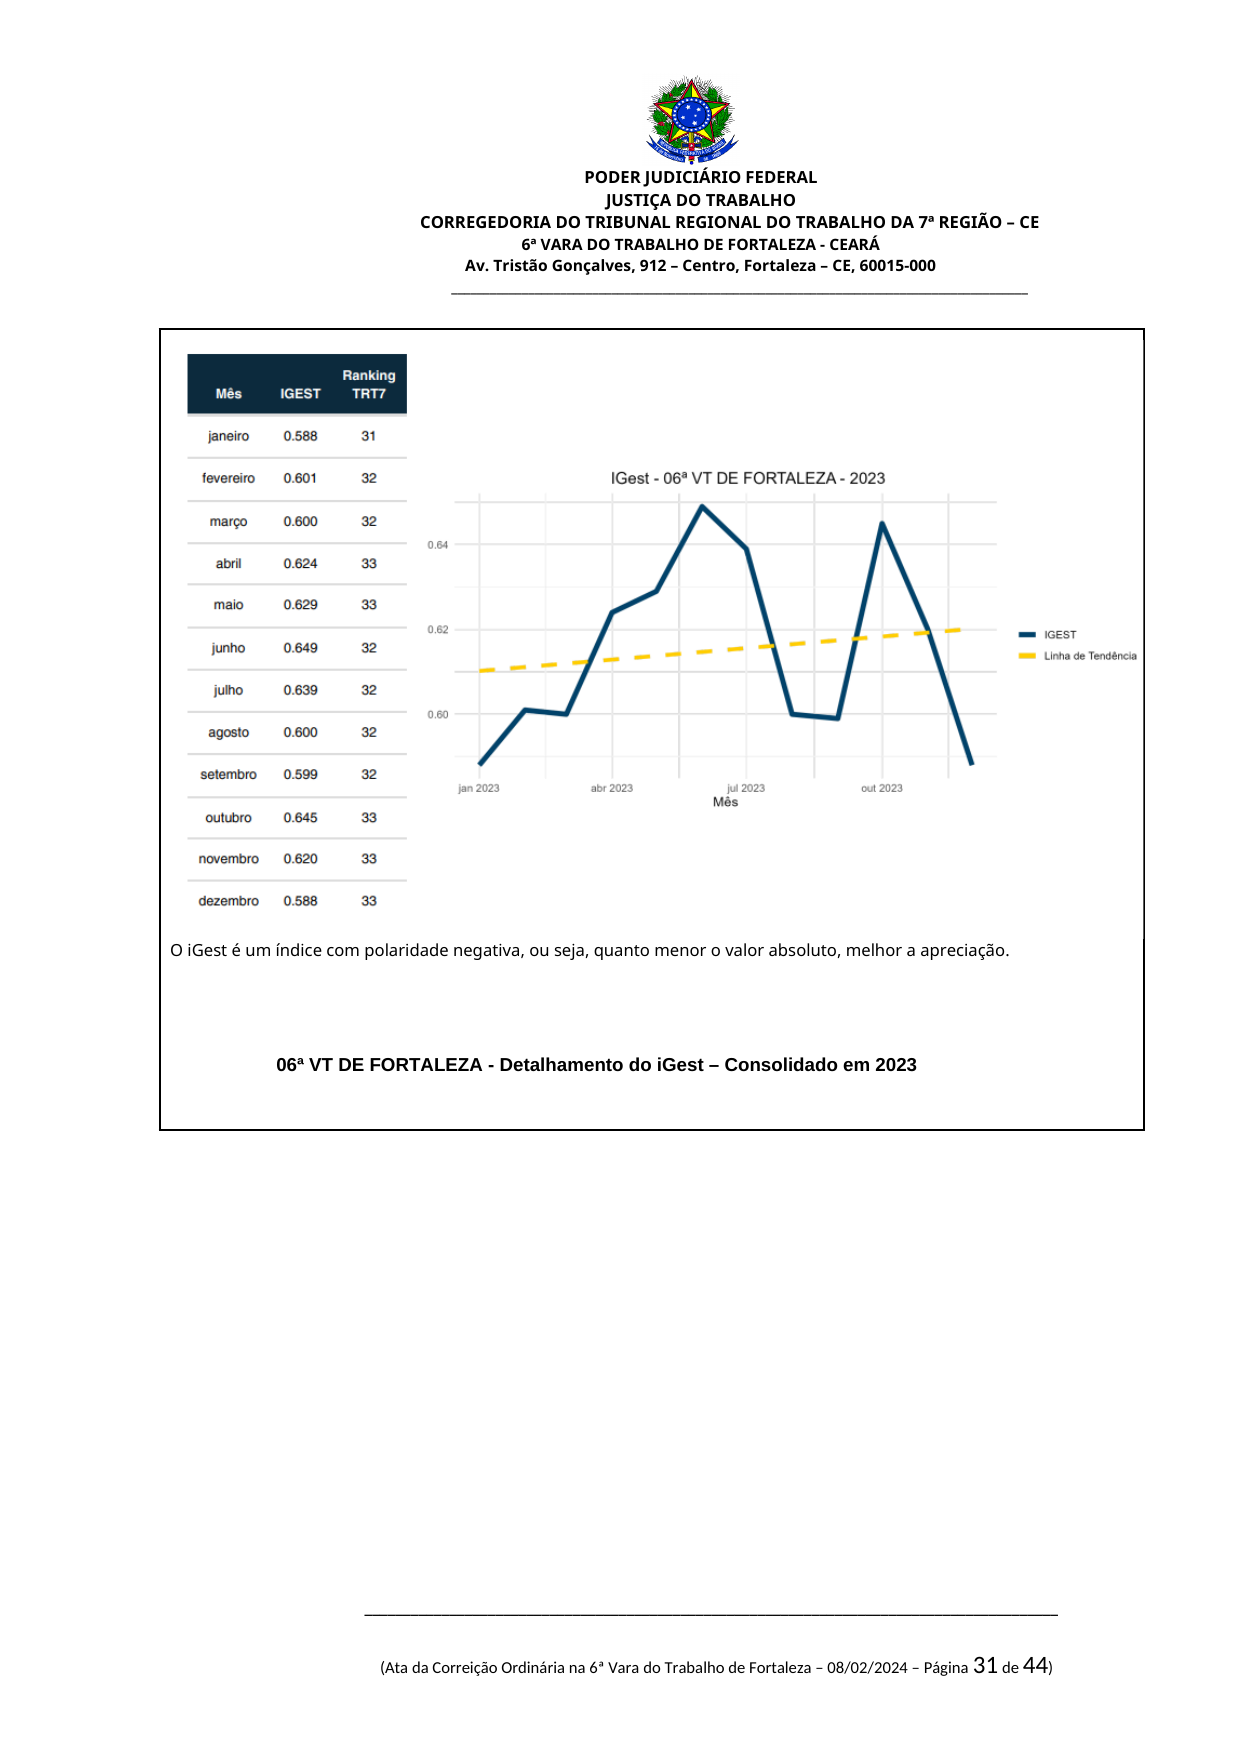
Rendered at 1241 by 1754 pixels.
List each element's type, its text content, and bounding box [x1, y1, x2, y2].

table_header O iGest é um índice com polaridade negativa, ou seja, quanto menor o valor absoluto, melhor a apreciação. 06ª VT DE FORTALEZA - Detalhamento do iGest – Consolidado em 2023 [161, 330, 1143, 1129]
picture [180, 340, 1144, 939]
picture [641, 73, 741, 166]
